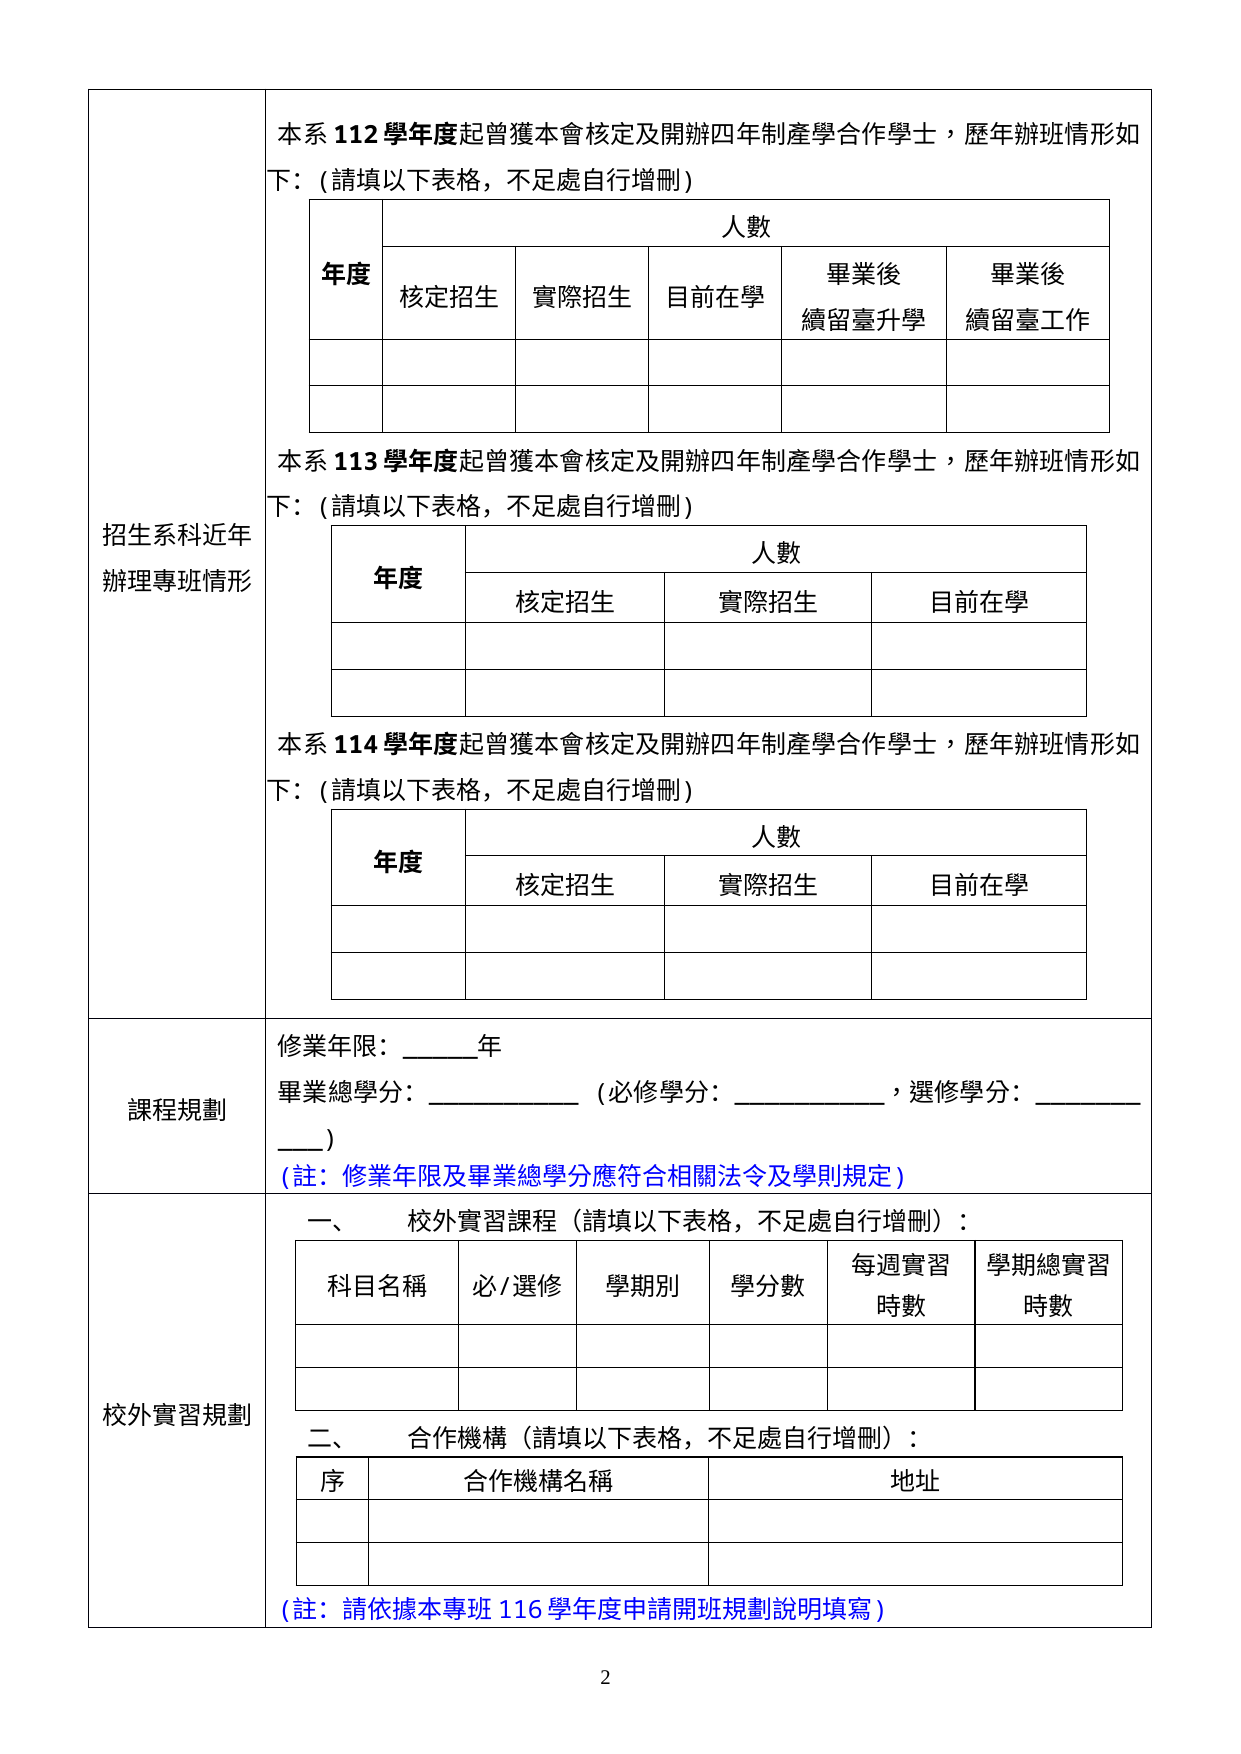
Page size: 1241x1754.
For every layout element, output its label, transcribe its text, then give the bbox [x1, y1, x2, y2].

table_cell [710, 1368, 827, 1409]
table_cell 目前在學 [649, 247, 781, 338]
table_cell 校外實習規劃 [89, 1194, 265, 1627]
table_header 序 [297, 1458, 368, 1499]
table_cell [976, 1325, 1122, 1367]
table_header 人數 [466, 810, 1086, 855]
table_header 年度 [332, 810, 465, 905]
table_cell [459, 1325, 576, 1367]
table_cell 目前在學 [872, 573, 1086, 622]
table_header 必/選修 [459, 1241, 576, 1324]
table_cell 實際招生 [516, 247, 648, 338]
table_header 合作機構名稱 [369, 1458, 708, 1499]
table_cell [310, 340, 382, 385]
table_cell [466, 906, 664, 952]
table_cell 本系112學年度起曾獲本會核定及開辦四年制產學合作學士，歷年辦班情形如下：(請填以下表格，不足處自行增刪) 本系113學年度起曾獲本會核定及開辦四年制產學合作學士，歷年辦班情形如下：(請填以下表格，不足處自行增刪) 本系114學年度起曾獲本會核定及開辦四年制產學合作學士，歷年辦班情形如下：(請填以下表格，不足處自行增刪) [266, 90, 1151, 1018]
table_cell 目前在學 [872, 856, 1086, 905]
table_cell [516, 386, 648, 432]
table_cell [577, 1368, 709, 1409]
table_cell 畢業後 續留臺工作 [947, 247, 1109, 338]
table_cell [577, 1325, 709, 1367]
table_header 學分數 [710, 1241, 827, 1324]
table_cell 核定招生 [466, 856, 664, 905]
table_cell 實際招生 [665, 573, 871, 622]
table_cell [782, 340, 946, 385]
table_cell [665, 953, 871, 999]
table_cell [649, 386, 781, 432]
table_header 年度 [332, 526, 465, 622]
table_cell [709, 1500, 1122, 1542]
table_cell [332, 670, 465, 716]
table_cell [665, 670, 871, 716]
table_header 學期總實習 時數 [976, 1241, 1122, 1324]
table_header 人數 [466, 526, 1086, 572]
table_cell [466, 953, 664, 999]
table_cell [297, 1543, 368, 1584]
table_cell [872, 623, 1086, 669]
table_cell [369, 1500, 708, 1542]
table_cell [383, 340, 515, 385]
table_header 年度 [310, 200, 382, 338]
table_cell 課程規劃 [89, 1019, 265, 1193]
table_cell [947, 340, 1109, 385]
table_cell 招生系科近年辦理專班情形 [89, 90, 265, 1018]
table_cell [332, 953, 465, 999]
table_cell [947, 386, 1109, 432]
table_cell [709, 1543, 1122, 1584]
table_cell [872, 670, 1086, 716]
table_cell [466, 670, 664, 716]
table_cell [466, 623, 664, 669]
table_cell 畢業後 續留臺升學 [782, 247, 946, 338]
table_cell [872, 953, 1086, 999]
table_cell 核定招生 [383, 247, 515, 338]
table_cell 實際招生 [665, 856, 871, 905]
table_header 學期別 [577, 1241, 709, 1324]
table_cell [310, 386, 382, 432]
table_cell [976, 1368, 1122, 1409]
table_header 科目名稱 [296, 1241, 458, 1324]
table_header 地址 [709, 1458, 1122, 1499]
table_cell [828, 1368, 974, 1409]
table_cell 核定招生 [466, 573, 664, 622]
table_cell [828, 1325, 974, 1367]
table_cell [516, 340, 648, 385]
table_cell [332, 623, 465, 669]
table_cell [649, 340, 781, 385]
table_cell [872, 906, 1086, 952]
table_header 每週實習 時數 [828, 1241, 974, 1324]
table_cell [665, 906, 871, 952]
table_cell [296, 1325, 458, 1367]
table_header 人數 [383, 200, 1109, 246]
table_cell [459, 1368, 576, 1409]
table_cell [369, 1543, 708, 1584]
table_cell [710, 1325, 827, 1367]
table_cell [332, 906, 465, 952]
table_cell [665, 623, 871, 669]
table_cell [296, 1368, 458, 1409]
table_cell [383, 386, 515, 432]
table_cell 修業年限：_____年 畢業總學分：__________ (必修學分：__________，選修學分：__________) (註：修業年限及畢業總學分應符合相關法令及學則規定) [266, 1019, 1151, 1193]
table_cell [782, 386, 946, 432]
table_cell 校外實習課程（請填以下表格，不足處自行增刪）： 合作機構（請填以下表格，不足處自行增刪）： (註：請依據本專班116學年度申請開班規劃說明填寫) [266, 1194, 1151, 1627]
table_cell [297, 1500, 368, 1542]
